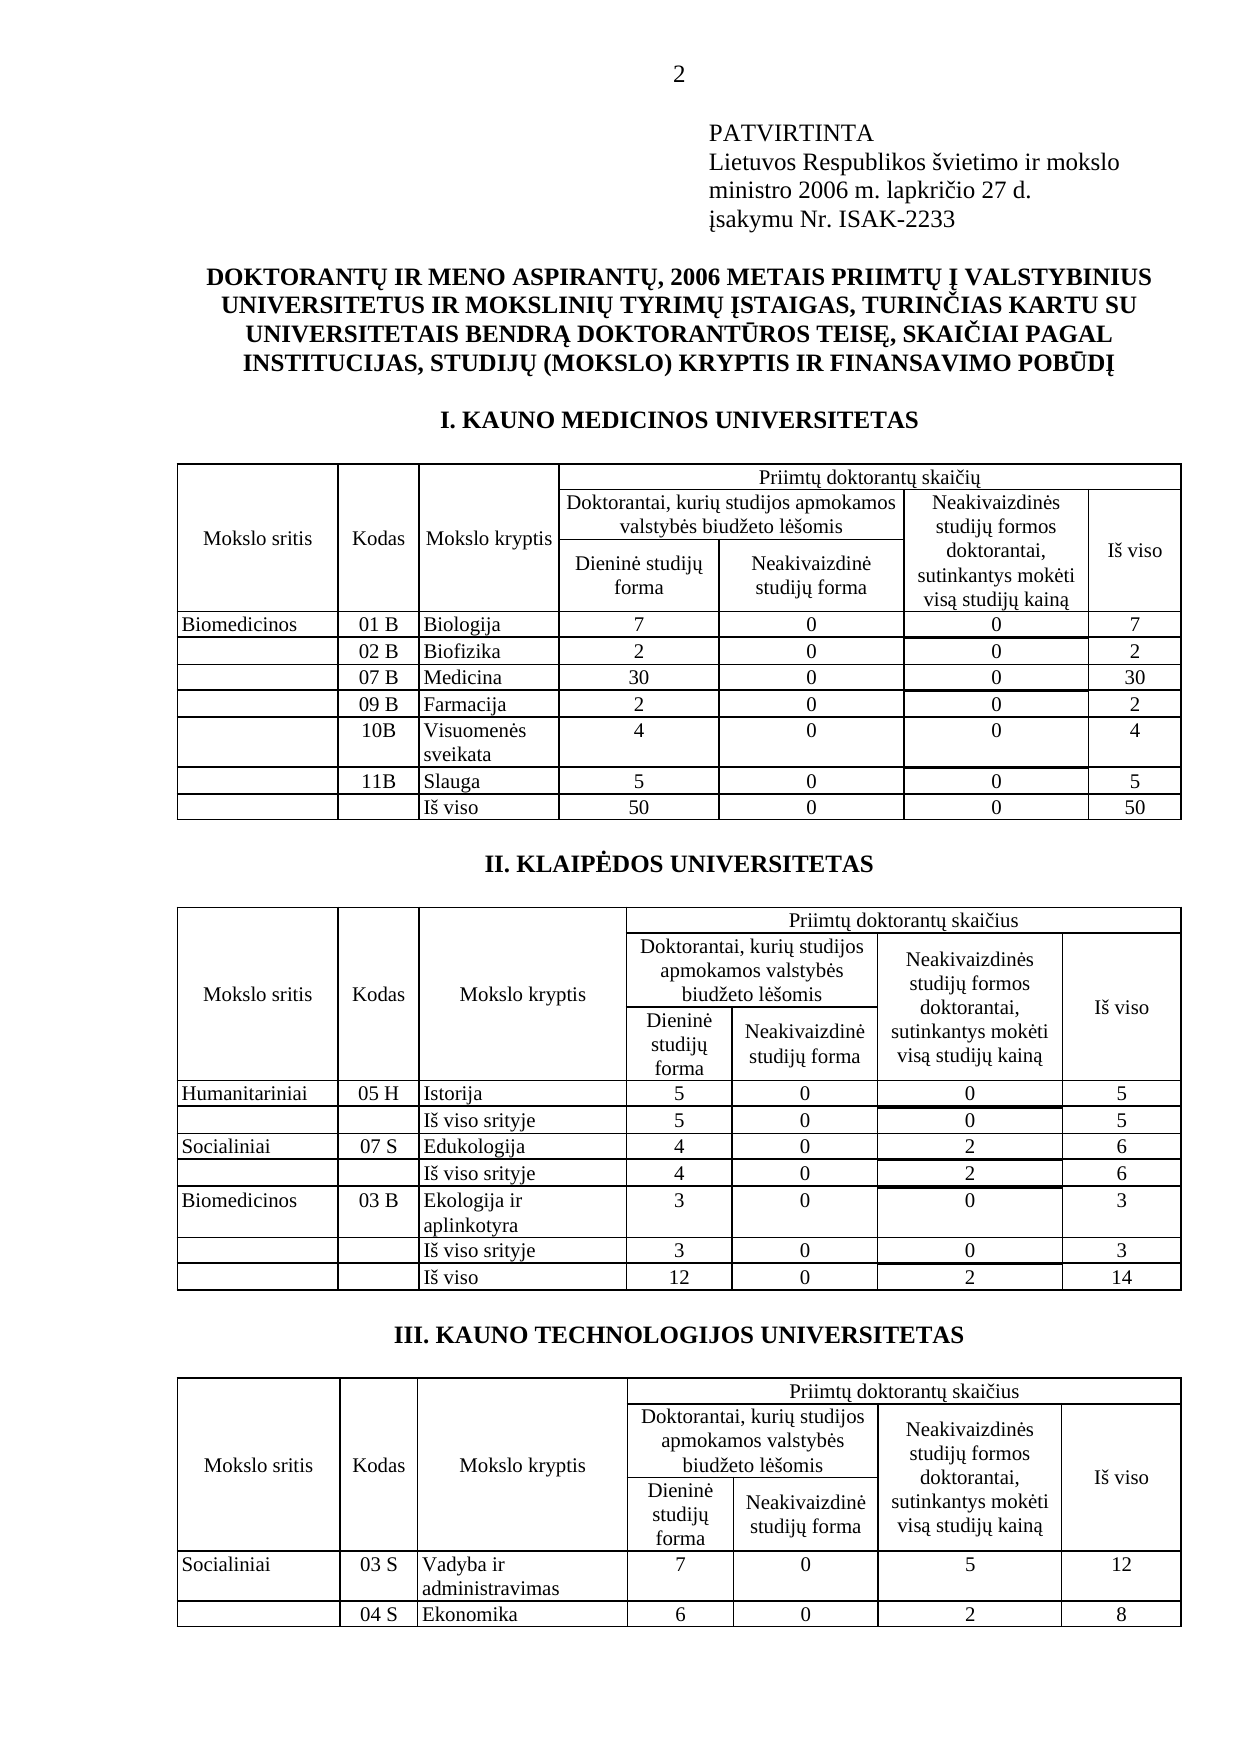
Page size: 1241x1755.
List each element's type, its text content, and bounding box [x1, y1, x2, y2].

table_cell 0 [733, 1187, 877, 1237]
table_cell 0 [733, 1264, 877, 1289]
table_cell 0 [733, 1160, 877, 1185]
table_cell 03 B [339, 1187, 418, 1237]
table_cell 2 [1089, 691, 1180, 716]
table_cell 0 [873, 1081, 877, 1105]
table_cell [178, 1107, 337, 1132]
table_cell 11B [339, 768, 418, 793]
table_header Kodas [341, 1379, 417, 1550]
table_cell 0 [873, 1134, 877, 1158]
table_cell 2 [560, 638, 718, 663]
table_cell 3 [627, 1187, 731, 1237]
table_cell 0 [1084, 769, 1088, 793]
table_cell 5 [627, 1107, 731, 1132]
table_cell Iš viso srityje [420, 1107, 626, 1132]
table_cell 04 S [413, 1602, 417, 1626]
table_cell 0 [733, 1107, 877, 1132]
table_cell Neakivaizdinė studijų forma [720, 540, 903, 611]
table_cell 0 [873, 1238, 877, 1262]
table_cell 4 [627, 1134, 631, 1158]
table_cell 0 [720, 691, 903, 716]
table_cell 2 [1058, 1161, 1062, 1185]
table_cell Slauga [420, 768, 558, 793]
table_cell Socialiniai [178, 1552, 339, 1600]
table_header Mokslo sritis [178, 1379, 339, 1550]
table_cell Iš viso [1062, 1405, 1180, 1550]
table_cell 5 [1089, 768, 1180, 793]
table_cell 0 [734, 1552, 877, 1600]
table_cell 30 [1089, 665, 1093, 689]
table_cell Iš viso [1063, 934, 1180, 1080]
table_cell Neakivaizdinės studijų formos doktorantai, sutinkantys mokėti visą studijų kainą [879, 1405, 1061, 1550]
table_cell 0 [720, 768, 903, 793]
table_cell 3 [627, 1238, 631, 1262]
table_cell 5 [560, 768, 718, 793]
table_cell 0 [1058, 1081, 1062, 1105]
table_cell 8 [1062, 1602, 1066, 1626]
table_cell [178, 1160, 337, 1185]
table_cell 7 [628, 1552, 733, 1600]
table_cell 5 [879, 1552, 1061, 1600]
table_cell 0 [1058, 1238, 1062, 1262]
table_cell [178, 638, 337, 663]
table_cell 0 [720, 638, 903, 663]
table_cell 0 [905, 718, 1088, 766]
table_cell 09 B [339, 691, 418, 716]
table_cell 14 [1063, 1264, 1180, 1289]
table_cell 2 [1089, 638, 1180, 663]
table_cell Iš viso [420, 1264, 626, 1289]
table_cell 50 [714, 795, 718, 819]
table_cell 0 [878, 1189, 1062, 1237]
table_cell [339, 1160, 418, 1185]
text Lietuvos Respublikos švietimo ir mokslo [177, 147, 1181, 176]
table_cell 30 [714, 665, 718, 689]
table_cell 2 [1058, 1134, 1062, 1158]
table_cell 0 [1084, 692, 1088, 716]
table_cell 2 [1057, 1602, 1061, 1626]
table_cell Iš viso srityje [420, 1160, 626, 1185]
table_cell 0 [899, 795, 903, 819]
table_cell [339, 1264, 418, 1289]
table_cell 12 [1062, 1552, 1180, 1600]
table_cell 0 [899, 665, 903, 689]
table_cell 2 [560, 691, 718, 716]
text II. KLAIPĖDOS UNIVERSITETAS [177, 849, 1181, 878]
table_cell 4 [627, 1160, 731, 1185]
table_cell 0 [1084, 795, 1088, 819]
table_cell 2 [1058, 1265, 1062, 1289]
table_cell 5 [627, 1081, 631, 1105]
text ministro 2006 m. lapkričio 27 d. [177, 176, 1181, 204]
table_cell [178, 718, 337, 766]
table_header Kodas [339, 908, 418, 1080]
table_cell 3 [1063, 1187, 1180, 1237]
table_cell Neakivaizdinė studijų forma [734, 1478, 877, 1550]
text įsakymu Nr. ISAK-2233 [177, 204, 1181, 233]
table_cell Neakivaizdinės studijų formos doktorantai, sutinkantys mokėti visą studijų kainą [878, 934, 1062, 1080]
table_cell 0 [720, 718, 903, 766]
table_cell 10B [339, 718, 418, 766]
text I. KAUNO MEDICINOS UNIVERSITETAS [177, 406, 1181, 434]
table_cell Iš viso [1089, 490, 1180, 611]
table_cell Biomedicinos [178, 1187, 337, 1237]
table_cell 0 [1058, 1109, 1062, 1132]
table_header Mokslo sritis [178, 908, 337, 1080]
table_header Mokslo sritis [178, 465, 337, 611]
table_cell [178, 1264, 337, 1289]
table_cell 5 [1063, 1107, 1180, 1132]
text III. KAUNO TECHNOLOGIJOS UNIVERSITETAS [177, 1320, 1181, 1348]
table_header Mokslo kryptis [420, 465, 558, 611]
text PATVIRTINTA [177, 118, 1181, 147]
table_cell [339, 1107, 418, 1132]
table_cell 7 [1089, 612, 1093, 636]
table_cell 6 [1063, 1160, 1180, 1185]
table_cell 0 [1084, 612, 1088, 636]
table_cell [178, 768, 337, 793]
table_cell 12 [627, 1264, 731, 1289]
table_cell 6 [729, 1602, 733, 1626]
table_cell 0 [1084, 665, 1088, 689]
table_cell Farmacija [420, 691, 558, 716]
table_cell Dieninė studijų forma [560, 540, 718, 611]
table_cell 03 S [341, 1552, 417, 1600]
table_cell Biofizika [420, 638, 558, 663]
table_cell Neakivaizdinė studijų forma [733, 1008, 877, 1080]
table_cell 7 [714, 612, 718, 636]
text DOKTORANTŲ IR MENO ASPIRANTŲ, 2006 METAIS PRIIMTŲ Į VALSTYBINIUS UNIVERSITETUS IR MOKSLINIŲ TYRIMŲ ĮSTAIGAS, TURINČIAS KARTU SU UNIVERSITETAIS BENDRĄ DOKTORANTŪROS TEISĘ, SKAIČIAI PAGAL INSTITUCIJAS, STUDIJŲ (MOKSLO) KRYPTIS IR FINANSAVIMO POBŪDĮ [177, 262, 1181, 377]
table_cell 02 B [339, 638, 418, 663]
table_cell Ekologija ir aplinkotyra [420, 1187, 626, 1237]
table_cell 4 [1089, 718, 1180, 766]
table_header Mokslo kryptis [420, 908, 626, 1080]
table_cell 4 [560, 718, 718, 766]
table_cell 0 [899, 612, 903, 636]
table_header Kodas [339, 465, 418, 611]
table_cell 0 [1084, 639, 1088, 663]
table_header Mokslo kryptis [418, 1379, 627, 1550]
table_cell [178, 691, 337, 716]
table_cell 50 [1089, 795, 1093, 819]
